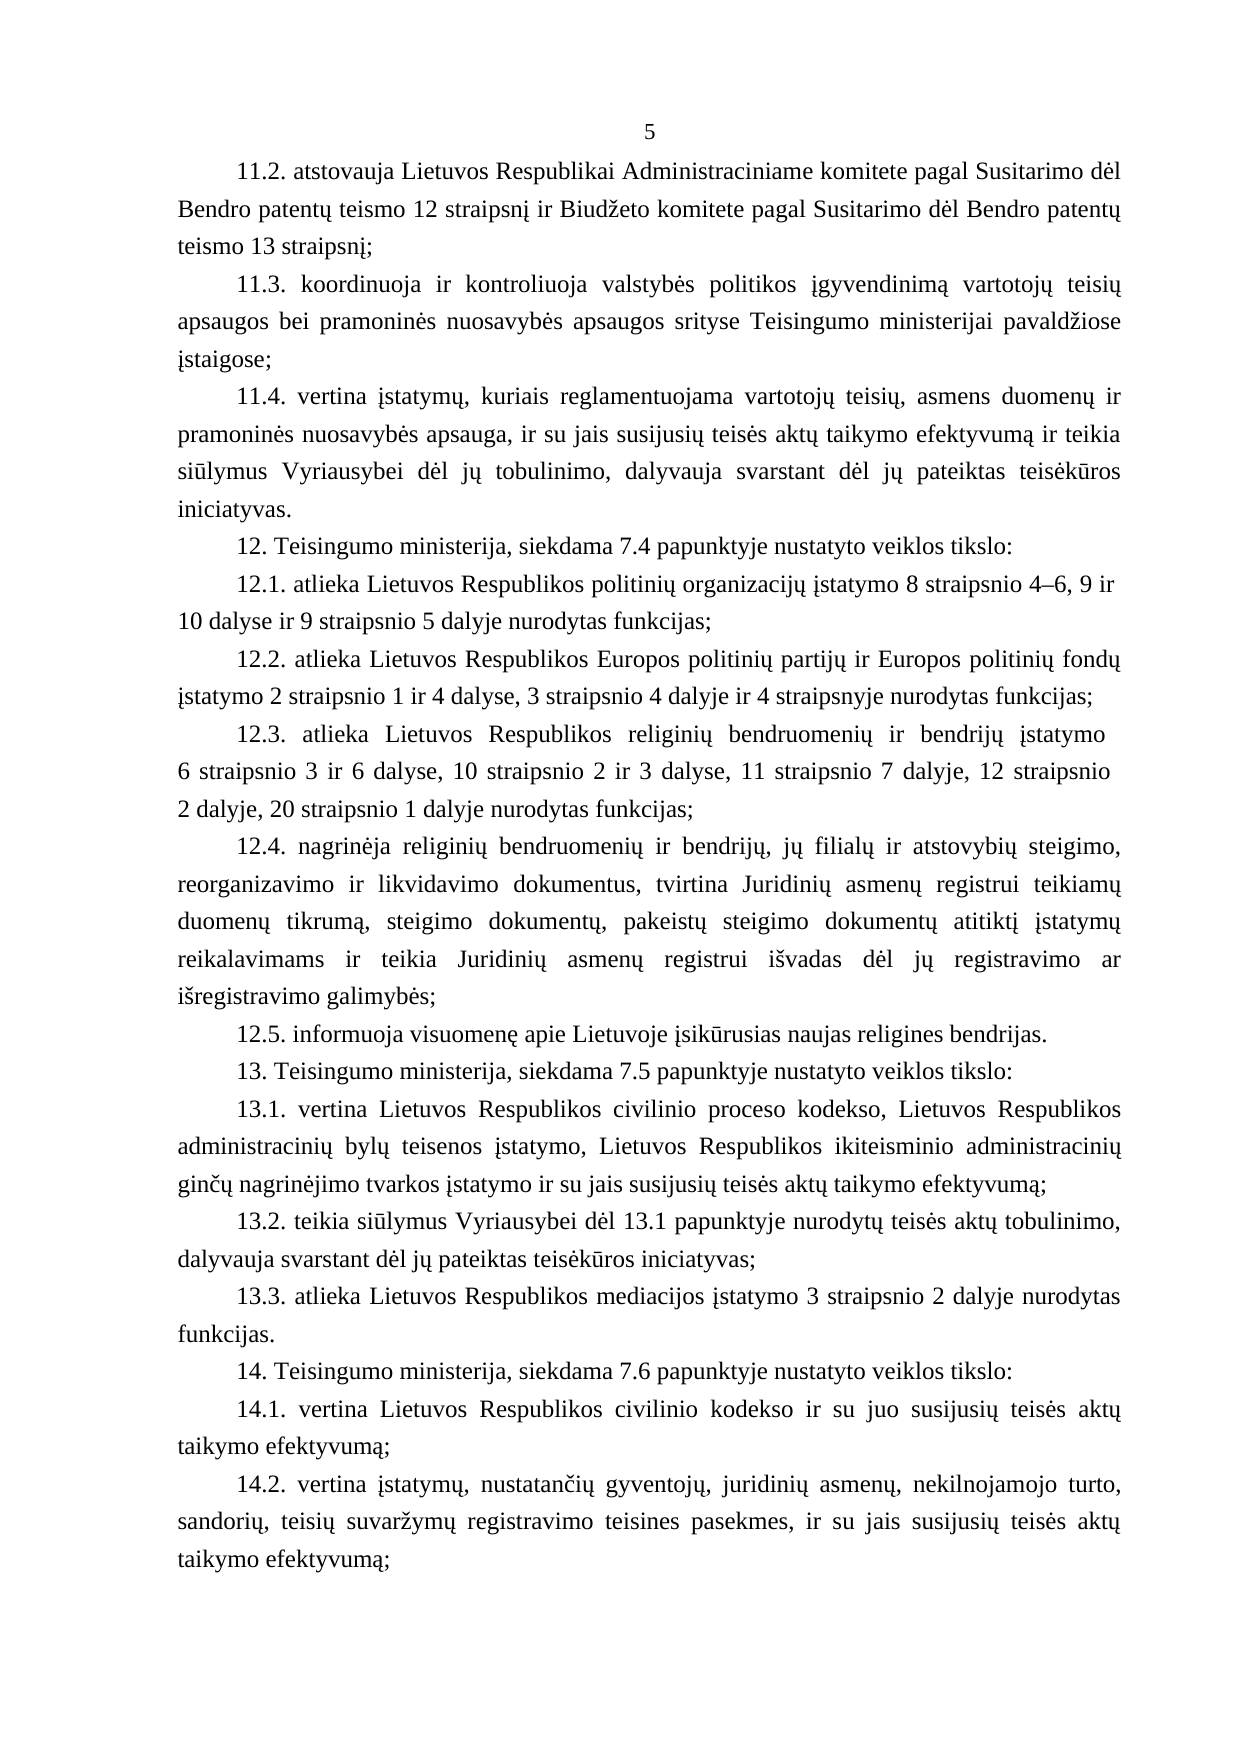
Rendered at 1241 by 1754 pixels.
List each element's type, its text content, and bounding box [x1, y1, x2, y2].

text 14.1. vertina Lietuvos Respublikos civilinio kodekso ir su juo susijusių teisės aktų taikymo efektyvumą; [177, 1385, 1122, 1460]
text 12.3. atlieka Lietuvos Respublikos religinių bendruomenių ir bendrijų įstatymo 6 straipsnio 3 ir 6 dalyse, 10 straipsnio 2 ir 3 dalyse, 11 straipsnio 7 dalyje, 12 straipsnio 2 dalyje, 20 straipsnio 1 dalyje nurodytas funkcijas; [177, 710, 1122, 823]
text 12.2. atlieka Lietuvos Respublikos Europos politinių partijų ir Europos politinių fondų įstatymo 2 straipsnio 1 ir 4 dalyse, 3 straipsnio 4 dalyje ir 4 straipsnyje nurodytas funkcijas; [177, 635, 1122, 710]
text 13.1. vertina Lietuvos Respublikos civilinio proceso kodekso, Lietuvos Respublikos administracinių bylų teisenos įstatymo, Lietuvos Respublikos ikiteisminio administracinių ginčų nagrinėjimo tvarkos įstatymo ir su jais susijusių teisės aktų taikymo efektyvumą; [177, 1085, 1122, 1198]
text 13.3. atlieka Lietuvos Respublikos mediacijos įstatymo 3 straipsnio 2 dalyje nurodytas funkcijas. [177, 1273, 1122, 1348]
text 11.4. vertina įstatymų, kuriais reglamentuojama vartotojų teisių, asmens duomenų ir pramoninės nuosavybės apsauga, ir su jais susijusių teisės aktų taikymo efektyvumą ir teikia siūlymus Vyriausybei dėl jų tobulinimo, dalyvauja svarstant dėl jų pateiktas teisėkūros iniciatyvas. [177, 373, 1122, 523]
text 13.2. teikia siūlymus Vyriausybei dėl 13.1 papunktyje nurodytų teisės aktų tobulinimo, dalyvauja svarstant dėl jų pateiktas teisėkūros iniciatyvas; [177, 1198, 1122, 1273]
text 12.4. nagrinėja religinių bendruomenių ir bendrijų, jų filialų ir atstovybių steigimo, reorganizavimo ir likvidavimo dokumentus, tvirtina Juridinių asmenų registrui teikiamų duomenų tikrumą, steigimo dokumentų, pakeistų steigimo dokumentų atitiktį įstatymų reikalavimams ir teikia Juridinių asmenų registrui išvadas dėl jų registravimo ar išregistravimo galimybės; [177, 823, 1122, 1010]
text 14.2. vertina įstatymų, nustatančių gyventojų, juridinių asmenų, nekilnojamojo turto, sandorių, teisių suvaržymų registravimo teisines pasekmes, ir su jais susijusių teisės aktų taikymo efektyvumą; [177, 1460, 1122, 1573]
text 14. Teisingumo ministerija, siekdama 7.6 papunktyje nustatyto veiklos tikslo: [177, 1348, 1122, 1385]
text 13. Teisingumo ministerija, siekdama 7.5 papunktyje nustatyto veiklos tikslo: [177, 1048, 1122, 1085]
text 12. Teisingumo ministerija, siekdama 7.4 papunktyje nustatyto veiklos tikslo: [177, 523, 1122, 560]
text 12.1. atlieka Lietuvos Respublikos politinių organizacijų įstatymo 8 straipsnio 4–6, 9 ir 10 dalyse ir 9 straipsnio 5 dalyje nurodytas funkcijas; [177, 560, 1122, 635]
text 11.3. koordinuoja ir kontroliuoja valstybės politikos įgyvendinimą vartotojų teisių apsaugos bei pramoninės nuosavybės apsaugos srityse Teisingumo ministerijai pavaldžiose įstaigose; [177, 260, 1122, 373]
text 11.2. atstovauja Lietuvos Respublikai Administraciniame komitete pagal Susitarimo dėl Bendro patentų teismo 12 straipsnį ir Biudžeto komitete pagal Susitarimo dėl Bendro patentų teismo 13 straipsnį; [177, 148, 1122, 260]
text 12.5. informuoja visuomenę apie Lietuvoje įsikūrusias naujas religines bendrijas. [177, 1010, 1122, 1048]
